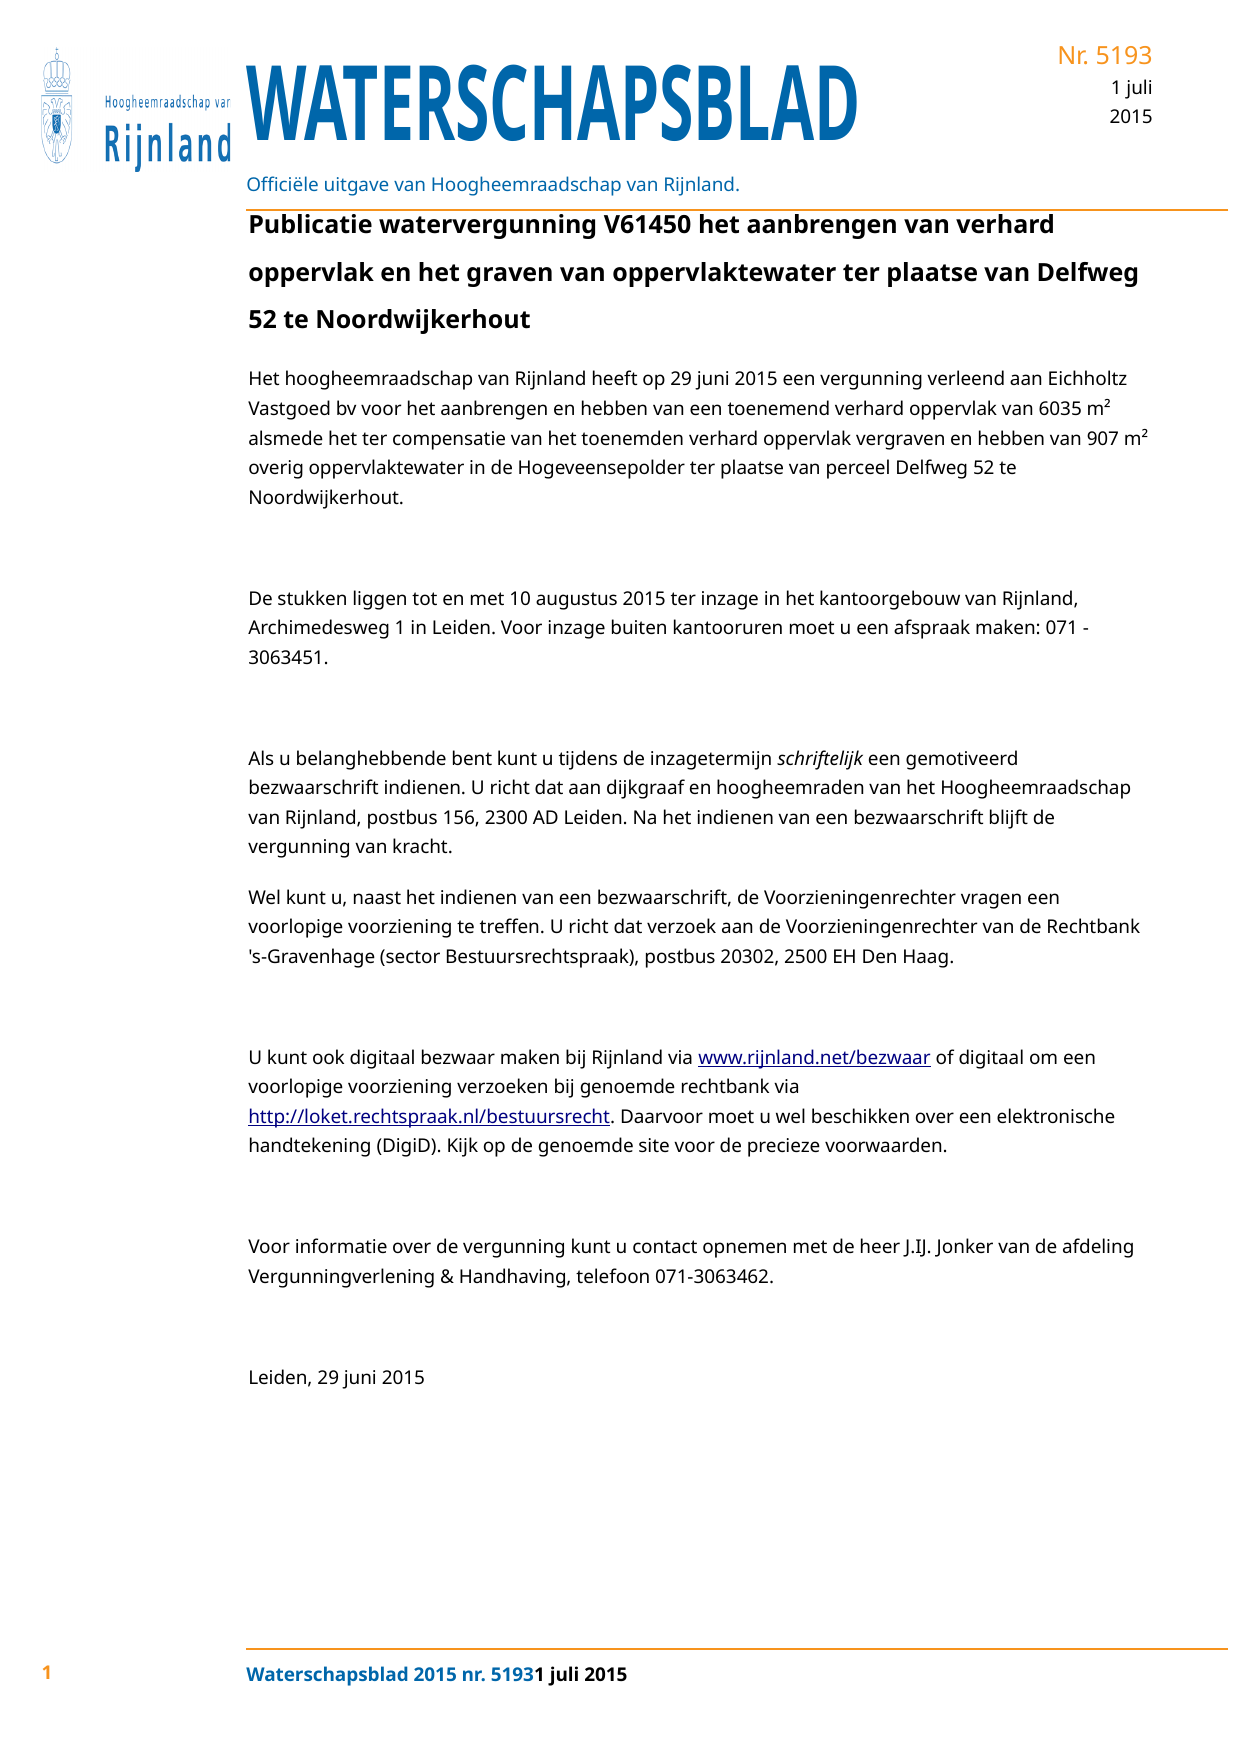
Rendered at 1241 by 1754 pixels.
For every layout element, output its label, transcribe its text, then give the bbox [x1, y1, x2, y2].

text U kunt ook digitaal bezwaar maken bij Rijnland via www.rijnland.net/bezwaar of digitaal om een voorlopige voorziening verzoeken bij genoemde rechtbank via http://loket.rechtspraak.nl/bestuursrecht. Daarvoor moet u wel beschikken over een elektronische handtekening (DigiD). Kijk op de genoemde site voor de precieze voorwaarden. [248, 1044, 1152, 1158]
text Wel kunt u, naast het indienen van een bezwaarschrift, de Voorzieningenrechter vragen een voorlopige voorziening te treffen. U richt dat verzoek aan de Voorzieningenrechter van de Rechtbank 's-Gravenhage (sector Bestuursrechtspraak), postbus 20302, 2500 EH Den Haag. [248, 884, 1152, 969]
text Het hoogheemraadschap van Rijnland heeft op 29 juni 2015 een vergunning verleend aan Eichholtz Vastgoed bv voor het aanbrengen en hebben van een toenemend verhard oppervlak van 6035 m² alsmede het ter compensatie van het toenemden verhard oppervlak vergraven en hebben van 907 m² overig oppervlaktewater in de Hogeveensepolder ter plaatse van perceel Delfweg 52 te Noordwijkerhout. [248, 366, 1152, 509]
picture [41, 47, 231, 172]
text Als u belanghebbende bent kunt u tijdens de inzagetermijn schriftelijk een gemotiveerd bezwaarschrift indienen. U richt dat aan dijkgraaf en hoogheemraden van het Hoogheemraadschap van Rijnland, postbus 156, 2300 AD Leiden. Na het indienen van een bezwaarschrift blijft de vergunning van kracht. [248, 745, 1152, 859]
text Voor informatie over de vergunning kunt u contact opnemen met de heer J.IJ. Jonker van de afdeling Vergunningverlening & Handhaving, telefoon 071-3063462. [248, 1233, 1152, 1289]
text De stukken liggen tot en met 10 augustus 2015 ter inzage in het kantoorgebouw van Rijnland, Archimedesweg 1 in Leiden. Voor inzage buiten kantooruren moet u een afspraak maken: 071 - 3063451. [248, 585, 1152, 669]
text Publicatie watervergunning V61450 het aanbrengen van verhard oppervlak en het graven van oppervlaktewater ter plaatse van Delfweg 52 te Noordwijkerhout [248, 211, 1152, 336]
text Leiden, 29 juni 2015 [248, 1364, 1152, 1389]
